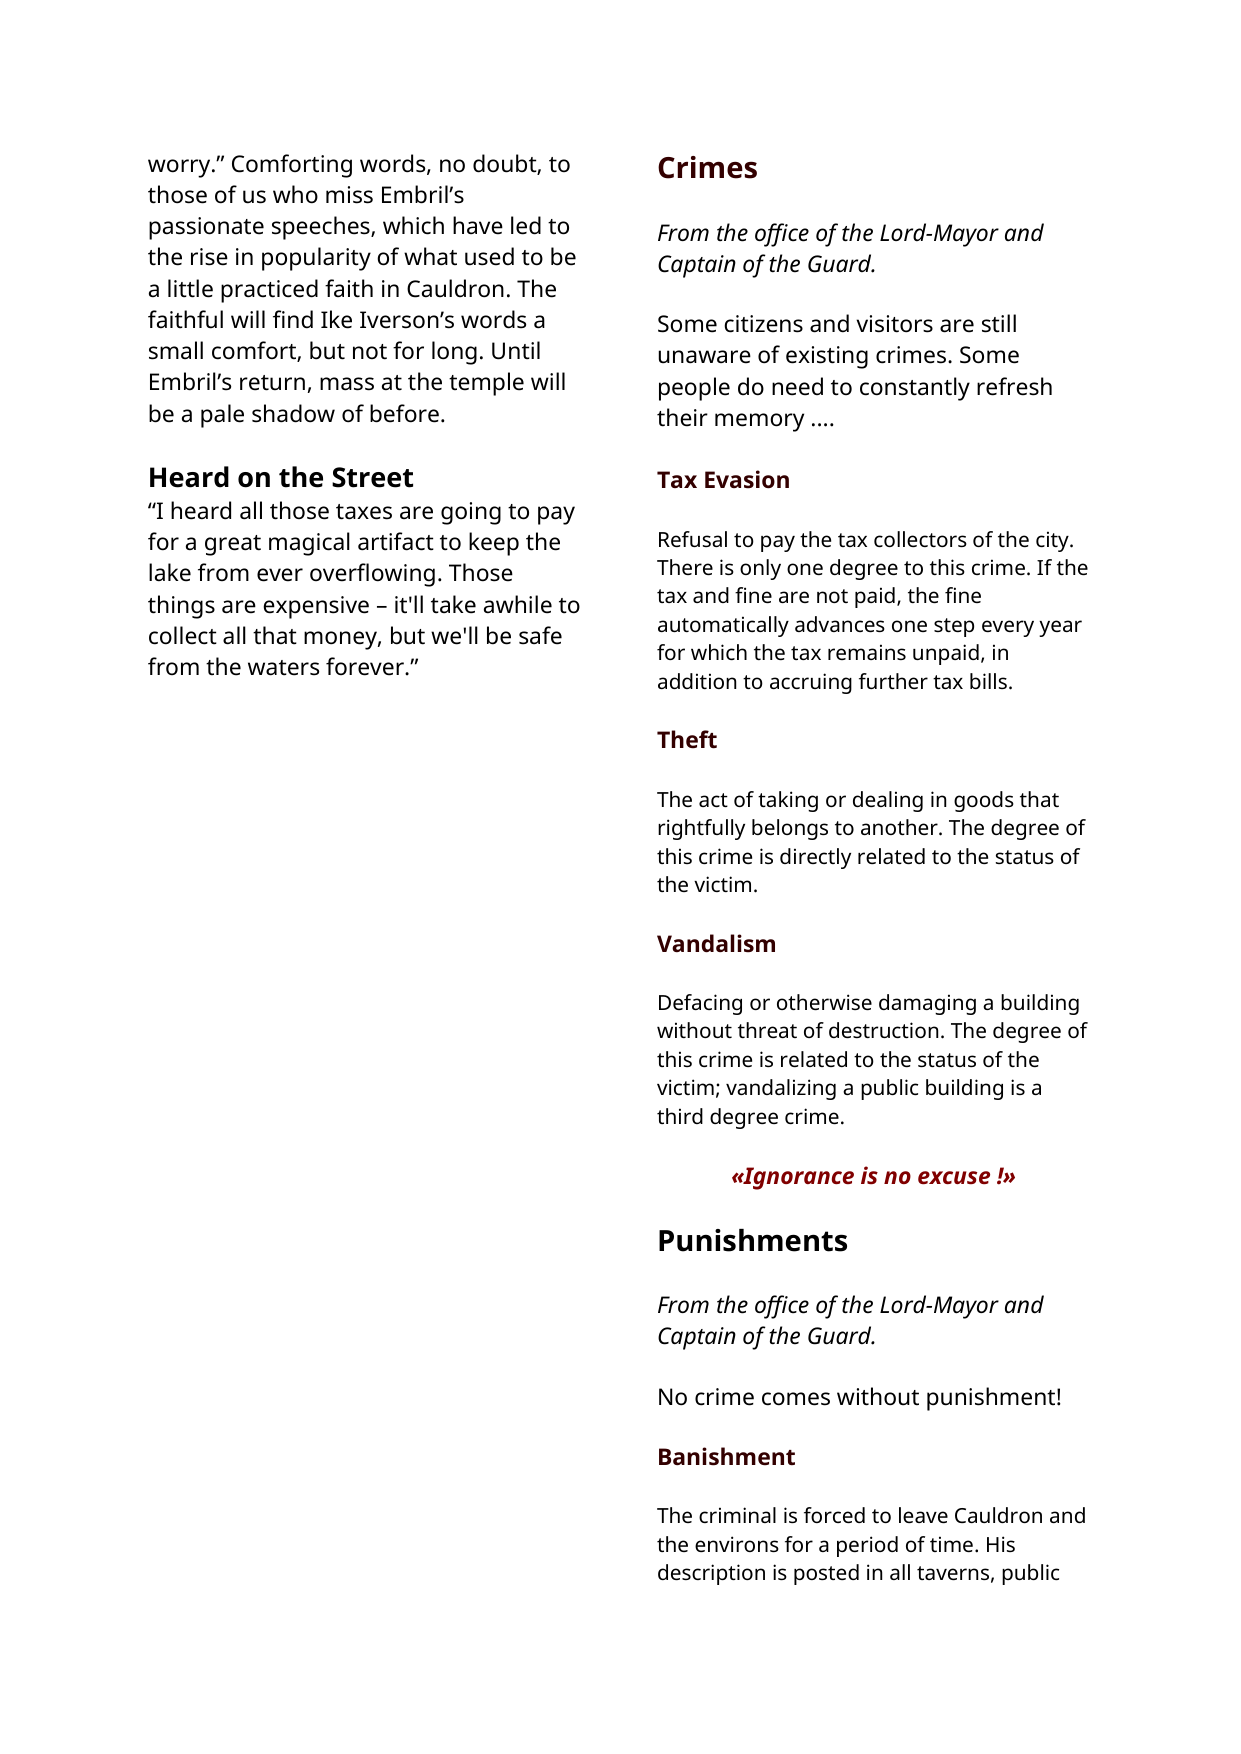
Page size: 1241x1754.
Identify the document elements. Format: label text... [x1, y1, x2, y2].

text Some citizens and visitors are still unaware of existing crimes. Some people do need to constantly refresh their memory .... [657, 308, 1092, 433]
text Heard on the Street [148, 458, 583, 495]
text Vandalism [657, 928, 1092, 959]
text «Ignorance is no excuse !» [657, 1159, 1092, 1191]
text Banishment [657, 1441, 1092, 1472]
text The criminal is forced to leave Cauldron and the environs for a period of time. His description is posted in all taverns, public [657, 1501, 1092, 1587]
text Defacing or otherwise damaging a building without threat of destruction. The degree of this crime is related to the status of the victim; vandalizing a public building is a third degree crime. [657, 988, 1092, 1130]
text The act of taking or dealing in goods that rightfully belongs to another. The degree of this crime is directly related to the status of the victim. [657, 785, 1092, 899]
text From the office of the Lord-Mayor and Captain of the Guard. [657, 1289, 1092, 1351]
text “I heard all those taxes are going to pay for a great magical artifact to keep the lake from ever overflowing. Those things are expensive – it'll take awhile to collect all that money, but we'll be safe from the waters forever.” [148, 495, 583, 682]
text Refusal to pay the tax collectors of the city. There is only one degree to this crime. If the tax and fine are not paid, the fine automatically advances one step every year for which the tax remains unpaid, in addition to accruing further tax bills. [657, 525, 1092, 695]
text From the office of the Lord-Mayor and Captain of the Guard. [657, 216, 1092, 279]
text No crime comes without punishment! [657, 1381, 1092, 1412]
text Theft [657, 724, 1092, 756]
text worry.” Comforting words, no doubt, to those of us who miss Embril’s passionate speeches, which have led to the rise in popularity of what used to be a little practiced faith in Cauldron. The faithful will find Ike Iverson’s words a small comfort, but not for long. Until Embril’s return, mass at the temple will be a pale shadow of before. [148, 148, 583, 429]
text Crimes [657, 148, 1092, 187]
text Tax Evasion [657, 464, 1092, 496]
text Punishments [657, 1220, 1092, 1260]
